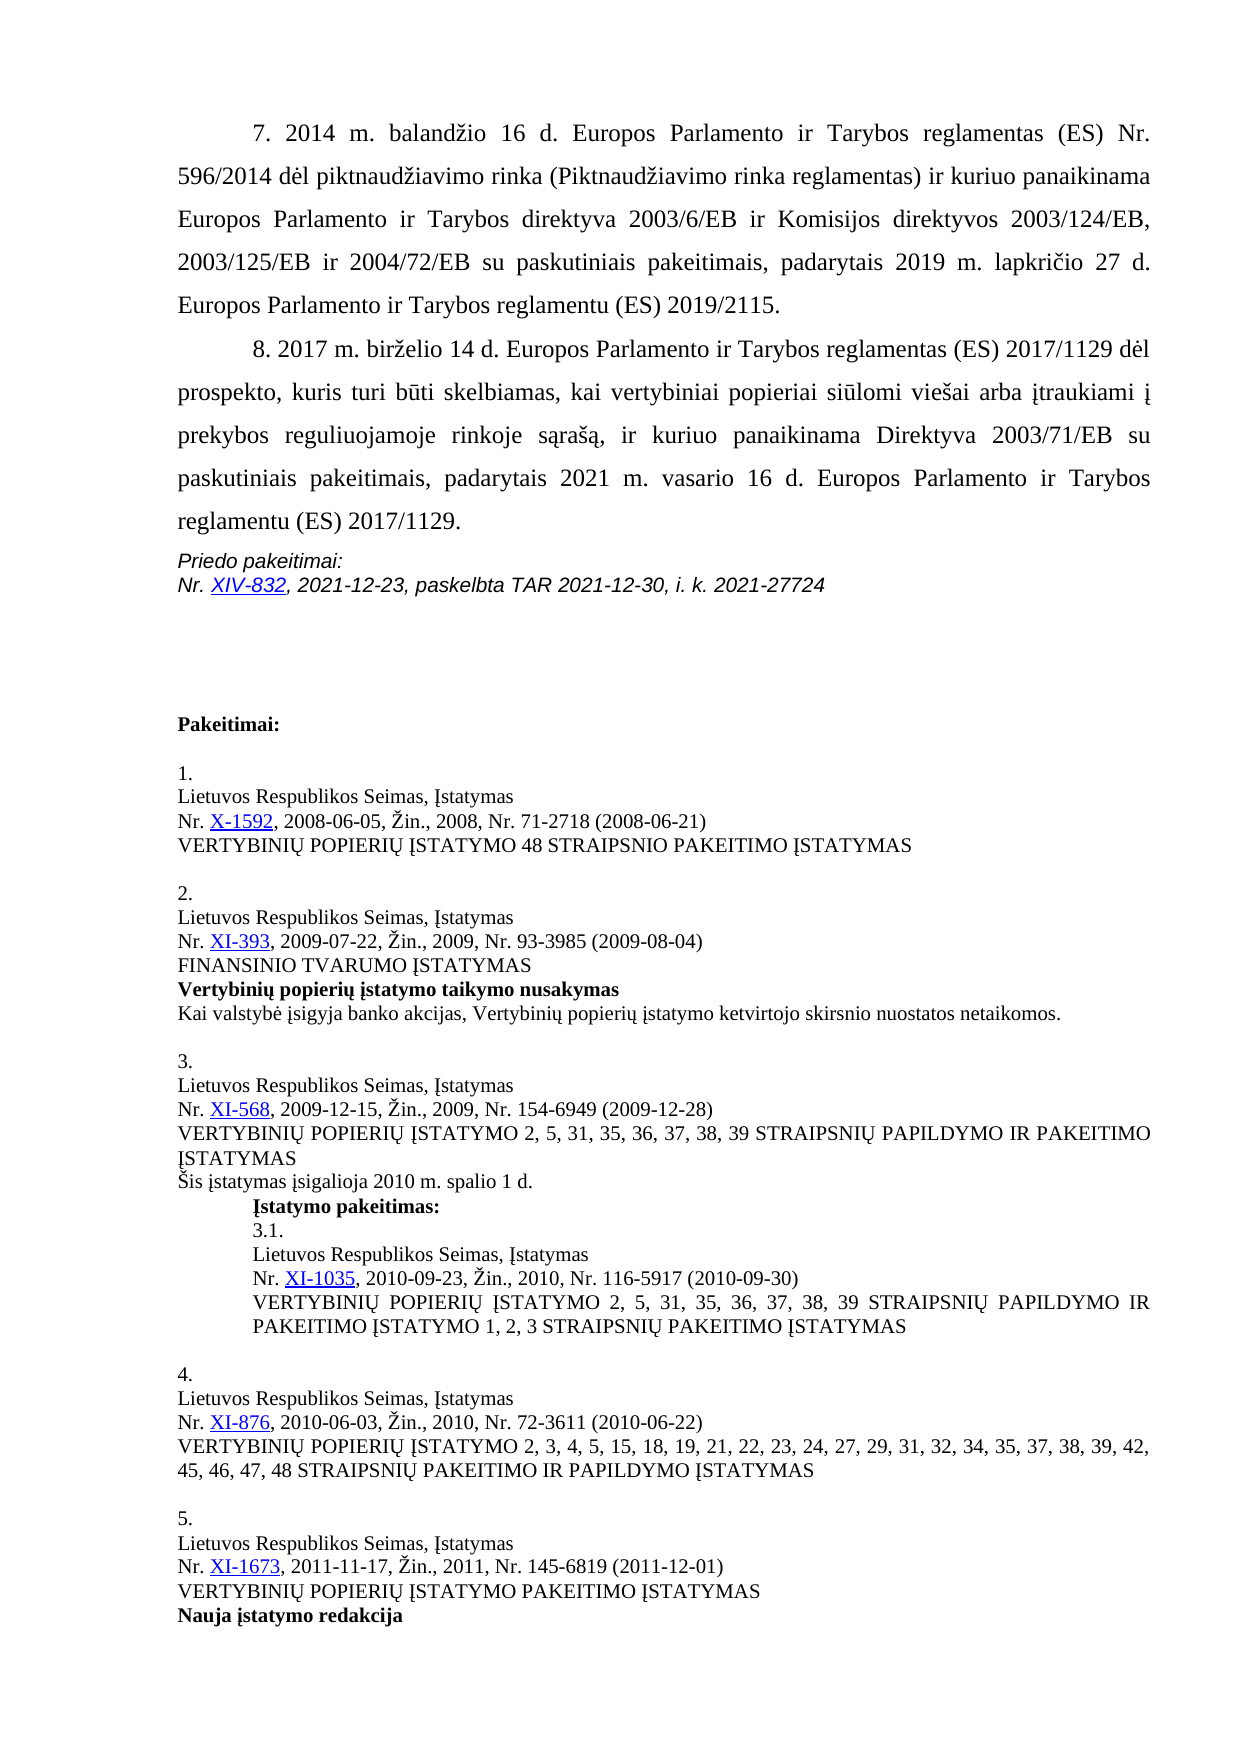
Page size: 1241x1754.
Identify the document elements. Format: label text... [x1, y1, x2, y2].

text 4. [177, 1362, 1152, 1386]
text Priedo pakeitimai: [177, 549, 1152, 573]
text 2. [177, 881, 1152, 905]
text Nauja įstatymo redakcija [177, 1603, 1152, 1627]
text Lietuvos Respublikos Seimas, Įstatymas [177, 1530, 1152, 1554]
text Lietuvos Respublikos Seimas, Įstatymas [177, 1242, 1152, 1266]
text 5. [177, 1506, 1152, 1530]
text Nr. XI-876, 2010-06-03, Žin., 2010, Nr. 72-3611 (2010-06-22) [177, 1410, 1152, 1434]
text VERTYBINIŲ POPIERIŲ ĮSTATYMO PAKEITIMO ĮSTATYMAS [177, 1578, 1152, 1603]
text Nr. XI-1673, 2011-11-17, Žin., 2011, Nr. 145-6819 (2011-12-01) [177, 1554, 1152, 1578]
text Nr. XI-1035, 2010-09-23, Žin., 2010, Nr. 116-5917 (2010-09-30) [177, 1266, 1152, 1290]
text Vertybinių popierių įstatymo taikymo nusakymas [177, 977, 1152, 1001]
text 7. 2014 m. balandžio 16 d. Europos Parlamento ir Tarybos reglamentas (ES) Nr. 596/2014 dėl piktnaudžiavimo rinka (Piktnaudžiavimo rinka reglamentas) ir kuriuo panaikinama Europos Parlamento ir Tarybos direktyva 2003/6/EB ir Komisijos direktyvos 2003/124/EB, 2003/125/EB ir 2004/72/EB su paskutiniais pakeitimais, padarytais 2019 m. lapkričio 27 d. Europos Parlamento ir Tarybos reglamentu (ES) 2019/2115. [177, 118, 1152, 319]
text Nr. XIV-832, 2021-12-23, paskelbta TAR 2021-12-30, i. k. 2021-27724 [177, 573, 1152, 597]
text 3.1. [177, 1218, 1152, 1242]
text Nr. XI-568, 2009-12-15, Žin., 2009, Nr. 154-6949 (2009-12-28) [177, 1097, 1152, 1121]
text Šis įstatymas įsigalioja 2010 m. spalio 1 d. [177, 1169, 1152, 1193]
text Nr. XI-393, 2009-07-22, Žin., 2009, Nr. 93-3985 (2009-08-04) [177, 929, 1152, 953]
text Lietuvos Respublikos Seimas, Įstatymas [177, 1073, 1152, 1097]
text VERTYBINIŲ POPIERIŲ ĮSTATYMO 2, 5, 31, 35, 36, 37, 38, 39 STRAIPSNIŲ PAPILDYMO IR PAKEITIMO ĮSTATYMAS [177, 1121, 1152, 1169]
text Lietuvos Respublikos Seimas, Įstatymas [177, 905, 1152, 929]
text FINANSINIO TVARUMO ĮSTATYMAS [177, 953, 1152, 977]
text VERTYBINIŲ POPIERIŲ ĮSTATYMO 2, 5, 31, 35, 36, 37, 38, 39 STRAIPSNIŲ PAPILDYMO IR PAKEITIMO ĮSTATYMO 1, 2, 3 STRAIPSNIŲ PAKEITIMO ĮSTATYMAS [252, 1290, 1152, 1338]
text Lietuvos Respublikos Seimas, Įstatymas [177, 784, 1152, 808]
text Kai valstybė įsigyja banko akcijas, Vertybinių popierių įstatymo ketvirtojo skirsnio nuostatos netaikomos. [177, 1001, 1152, 1025]
text 3. [177, 1049, 1152, 1073]
text Lietuvos Respublikos Seimas, Įstatymas [177, 1386, 1152, 1410]
text Pakeitimai: [177, 712, 1152, 736]
text 8. 2017 m. birželio 14 d. Europos Parlamento ir Tarybos reglamentas (ES) 2017/1129 dėl prospekto, kuris turi būti skelbiamas, kai vertybiniai popieriai siūlomi viešai arba įtraukiami į prekybos reguliuojamoje rinkoje sąrašą, ir kuriuo panaikinama Direktyva 2003/71/EB su paskutiniais pakeitimais, padarytais 2021 m. vasario 16 d. Europos Parlamento ir Tarybos reglamentu (ES) 2017/1129. [177, 334, 1152, 535]
text Nr. X-1592, 2008-06-05, Žin., 2008, Nr. 71-2718 (2008-06-21) [177, 808, 1152, 833]
text 1. [177, 760, 1152, 784]
text Įstatymo pakeitimas: [177, 1193, 1152, 1218]
text VERTYBINIŲ POPIERIŲ ĮSTATYMO 2, 3, 4, 5, 15, 18, 19, 21, 22, 23, 24, 27, 29, 31, 32, 34, 35, 37, 38, 39, 42, 45, 46, 47, 48 STRAIPSNIŲ PAKEITIMO IR PAPILDYMO ĮSTATYMAS [177, 1434, 1152, 1482]
text VERTYBINIŲ POPIERIŲ ĮSTATYMO 48 STRAIPSNIO PAKEITIMO ĮSTATYMAS [177, 833, 1152, 857]
